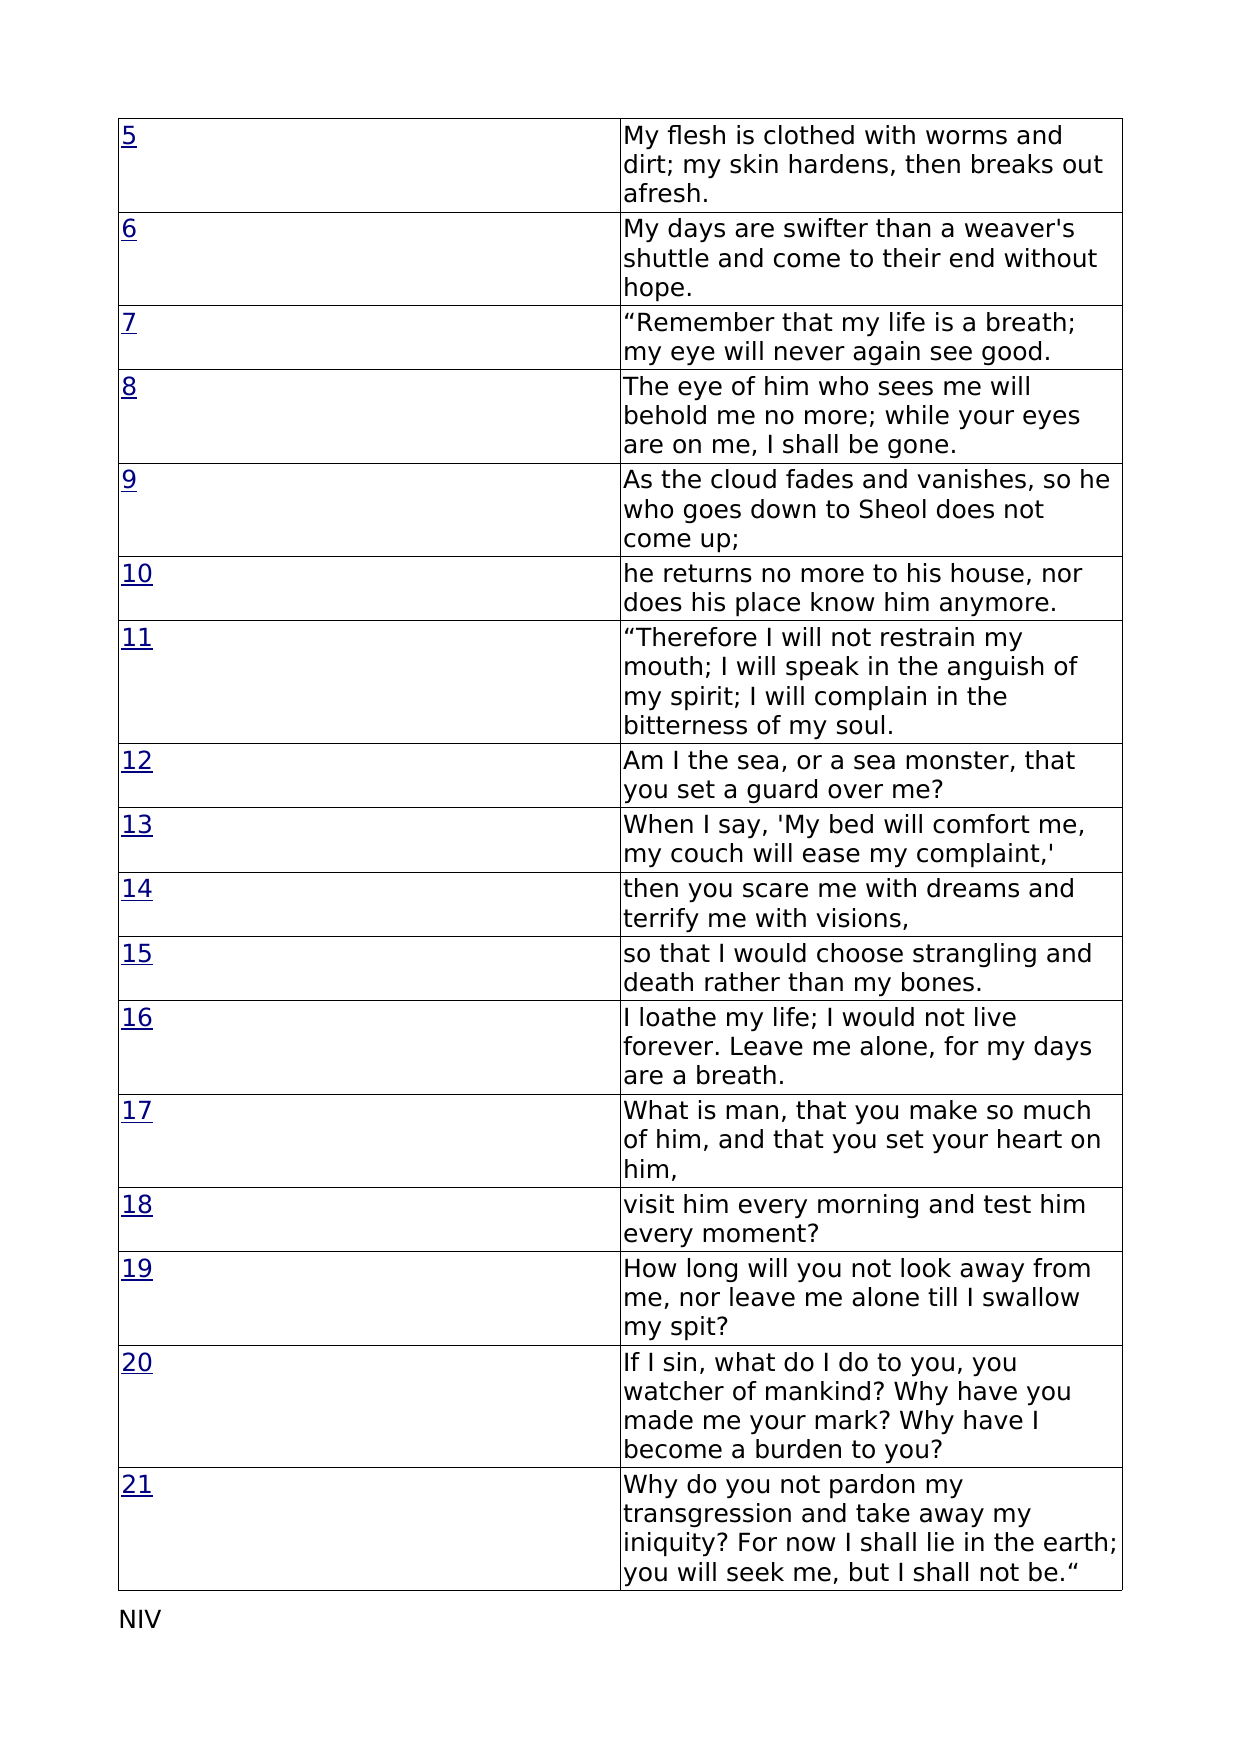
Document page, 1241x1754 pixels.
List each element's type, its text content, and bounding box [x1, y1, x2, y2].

table_cell 11 [119, 621, 620, 743]
table_cell My flesh is clothed with worms and dirt; my skin hardens, then breaks out afresh. [621, 119, 1122, 212]
table_cell The eye of him who sees me will behold me no more; while your eyes are on me, I shall be gone. [621, 370, 1122, 463]
table_cell 9 [119, 464, 620, 556]
table_cell 14 [119, 873, 620, 936]
table_cell If I sin, what do I do to you, you watcher of mankind? Why have you made me your mark? Why have I become a burden to you? [621, 1346, 1122, 1467]
table_cell When I say, 'My bed will comfort me, my couch will ease my complaint,' [621, 808, 1122, 872]
text NIV [118, 1605, 1122, 1634]
table_cell 15 [119, 937, 620, 1000]
table_cell 21 [119, 1468, 620, 1590]
table_cell “Therefore I will not restrain my mouth; I will speak in the anguish of my spirit; I will complain in the bitterness of my soul. [621, 621, 1122, 743]
table_cell 7 [119, 306, 620, 369]
table_cell “Remember that my life is a breath; my eye will never again see good. [621, 306, 1122, 369]
table_cell As the cloud fades and vanishes, so he who goes down to Sheol does not come up; [621, 464, 1122, 556]
table_cell 18 [119, 1188, 620, 1251]
table_cell 12 [119, 744, 620, 807]
table_cell My days are swifter than a weaver's shuttle and come to their end without hope. [621, 213, 1122, 305]
table_cell then you scare me with dreams and terrify me with visions, [621, 873, 1122, 936]
table_cell 16 [119, 1001, 620, 1093]
table_cell 5 [119, 119, 620, 212]
table_cell Why do you not pardon my transgression and take away my iniquity? For now I shall lie in the earth; you will seek me, but I shall not be.“ [621, 1468, 1122, 1590]
table_cell visit him every morning and test him every moment? [621, 1188, 1122, 1251]
table_cell 19 [119, 1252, 620, 1345]
table_cell 13 [119, 808, 620, 872]
table_cell 8 [119, 370, 620, 463]
table_cell I loathe my life; I would not live forever. Leave me alone, for my days are a breath. [621, 1001, 1122, 1093]
table_cell so that I would choose strangling and death rather than my bones. [621, 937, 1122, 1000]
table_cell 6 [119, 213, 620, 305]
table_cell 10 [119, 557, 620, 620]
table_cell 17 [119, 1095, 620, 1187]
table_cell What is man, that you make so much of him, and that you set your heart on him, [621, 1095, 1122, 1187]
table_cell 20 [119, 1346, 620, 1467]
table_cell Am I the sea, or a sea monster, that you set a guard over me? [621, 744, 1122, 807]
table_cell How long will you not look away from me, nor leave me alone till I swallow my spit? [621, 1252, 1122, 1345]
table_cell he returns no more to his house, nor does his place know him anymore. [621, 557, 1122, 620]
